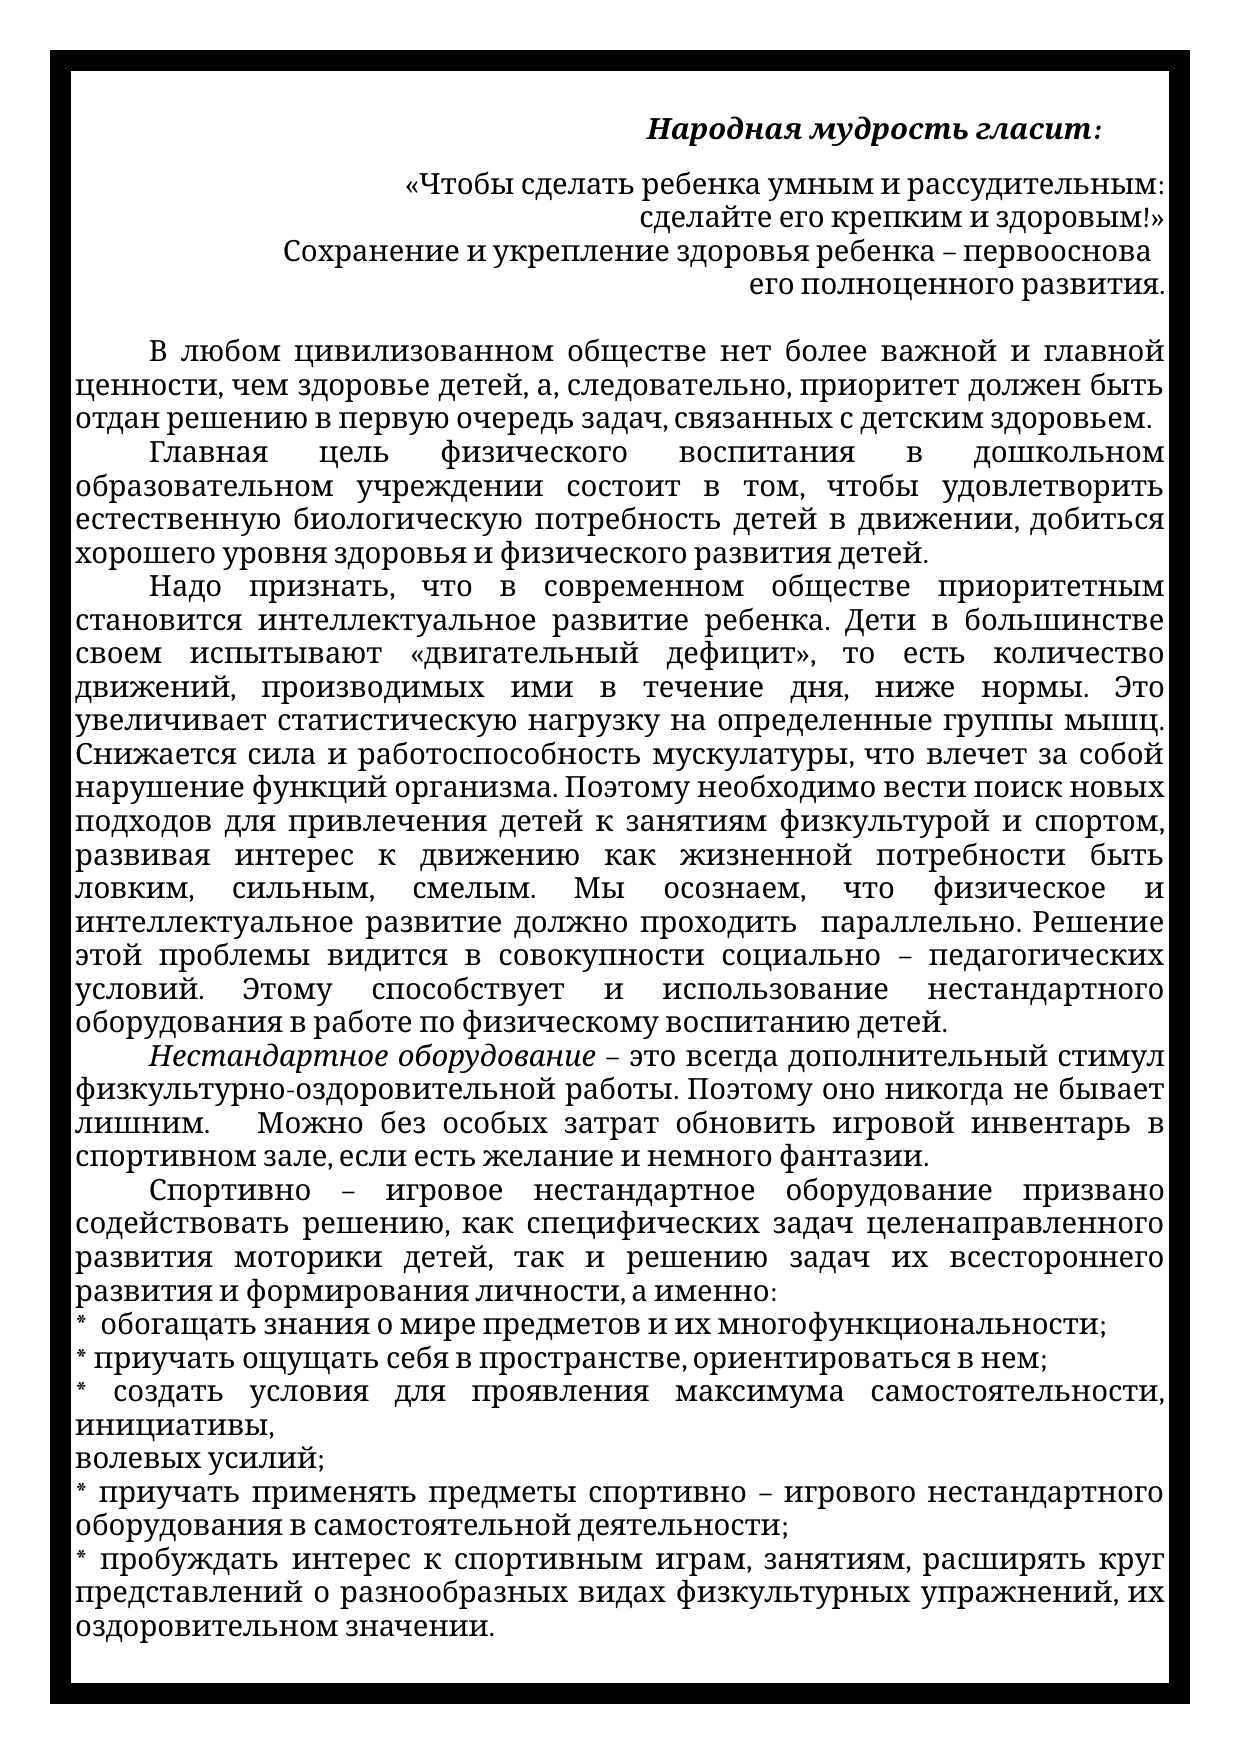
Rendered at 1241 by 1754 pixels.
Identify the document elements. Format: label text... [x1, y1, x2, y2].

text Народная мудрость гласит : [75, 113, 1165, 147]
text В любом цивилизованном обществе нет более важной и главной ценности, чем здоровье детей, а, следовательно, приоритет должен быть отдан решению в первую очередь задач, связанных с детским здоровьем. [75, 336, 1165, 436]
text Надо признать, что в современном обществе приоритетным становится интеллектуальное развитие ребенка. Дети в большинстве своем испытывают «двигательный дефицит», то есть количество движений, производимых ими в течение дня, ниже нормы. Это увеличивает статистическую нагрузку на определенные группы мышц. Снижается сила и работоспособность мускулатуры, что влечет за собой нарушение функций организма. Поэтому необходимо вести поиск новых подходов для привлечения детей к занятиям физкультурой и спортом, развивая интерес к движению как жизненной потребности быть ловким, сильным, смелым. Мы осознаем, что физическое и интеллектуальное развитие должно проходить параллельно. Решение этой проблемы видится в совокупности социально – педагогических условий. Этому способствует и использование нестандартного оборудования в работе по физическому воспитанию детей. [75, 570, 1165, 1040]
text * пробуждать интерес к спортивным играм, занятиям, расширять круг представлений о разнообразных видах физкультурных упражнений, их оздоровительном значении. [75, 1543, 1165, 1644]
text Сохранение и укрепление здоровья ребенка – первооснова [75, 235, 1165, 268]
text сделайте его крепким и здоровым!» [75, 201, 1165, 235]
text Спортивно – игровое нестандартное оборудование призвано содействовать решению, как специфических задач целенаправленного развития моторики детей, так и решению задач их всестороннего развития и формирования личности, а именно: [75, 1174, 1165, 1308]
text волевых усилий; [75, 1442, 1165, 1476]
text Нестандартное оборудование – это всегда дополнительный стимул физкультурно-оздоровительной работы. Поэтому оно никогда не бывает лишним. Можно без особых затрат обновить игровой инвентарь в спортивном зале, если есть желание и немного фантазии. [75, 1040, 1165, 1174]
text * приучать применять предметы спортивно – игрового нестандартного оборудования в самостоятельной деятельности; [75, 1476, 1165, 1543]
text «Чтобы сделать ребенка умным и рассудительным: [75, 168, 1165, 201]
text * обогащать знания о мире предметов и их многофункциональности; [75, 1308, 1165, 1342]
text Главная цель физического воспитания в дошкольном образовательном учреждении состоит в том, чтобы удовлетворить естественную биологическую потребность детей в движении, добиться хорошего уровня здоровья и физического развития детей. [75, 436, 1165, 570]
text * создать условия для проявления максимума самостоятельности, инициативы, [75, 1375, 1165, 1442]
text его полноценного развития. [75, 268, 1165, 302]
text * приучать ощущать себя в пространстве, ориентироваться в нем; [75, 1342, 1165, 1375]
